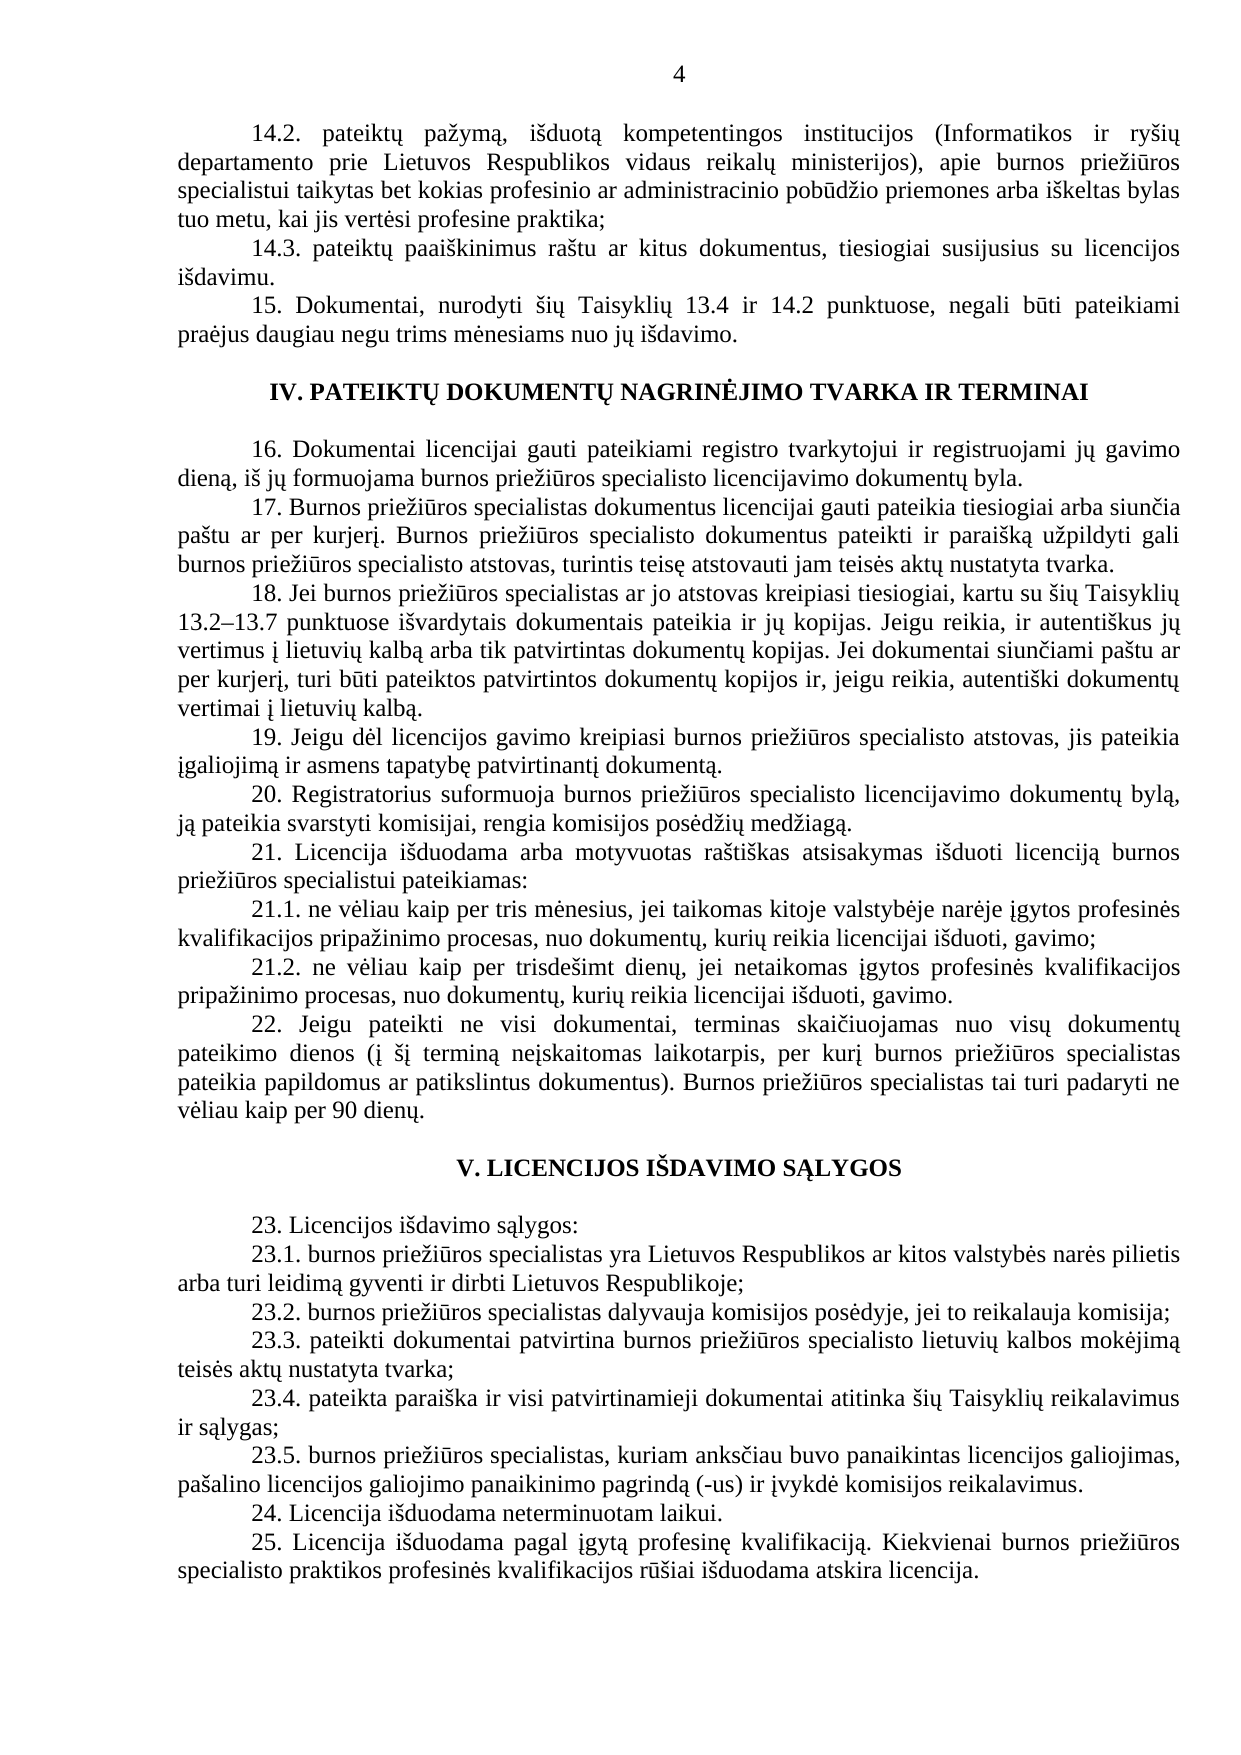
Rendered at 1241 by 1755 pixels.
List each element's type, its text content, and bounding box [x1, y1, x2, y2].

text 21.1. ne vėliau kaip per tris mėnesius, jei taikomas kitoje valstybėje narėje įgytos profesinės kvalifikacijos pripažinimo procesas, nuo dokumentų, kurių reikia licencijai išduoti, gavimo; [177, 894, 1181, 952]
text V. LICENCIJOS IŠDAVIMO SĄLYGOS [177, 1153, 1181, 1182]
text 23.5. burnos priežiūros specialistas, kuriam anksčiau buvo panaikintas licencijos galiojimas, pašalino licencijos galiojimo panaikinimo pagrindą (-us) ir įvykdė komisijos reikalavimus. [177, 1441, 1181, 1498]
text 21.2. ne vėliau kaip per trisdešimt dienų, jei netaikomas įgytos profesinės kvalifikacijos pripažinimo procesas, nuo dokumentų, kurių reikia licencijai išduoti, gavimo. [177, 952, 1181, 1009]
text 16. Dokumentai licencijai gauti pateikiami registro tvarkytojui ir registruojami jų gavimo dieną, iš jų formuojama burnos priežiūros specialisto licencijavimo dokumentų byla. [177, 434, 1181, 492]
text 18. Jei burnos priežiūros specialistas ar jo atstovas kreipiasi tiesiogiai, kartu su šių Taisyklių 13.2–13.7 punktuose išvardytais dokumentais pateikia ir jų kopijas. Jeigu reikia, ir autentiškus jų vertimus į lietuvių kalbą arba tik patvirtintas dokumentų kopijas. Jei dokumentai siunčiami paštu ar per kurjerį, turi būti pateiktos patvirtintos dokumentų kopijos ir, jeigu reikia, autentiški dokumentų vertimai į lietuvių kalbą. [177, 578, 1181, 722]
text 23.2. burnos priežiūros specialistas dalyvauja komisijos posėdyje, jei to reikalauja komisija; [177, 1297, 1181, 1326]
text 14.3. pateiktų paaiškinimus raštu ar kitus dokumentus, tiesiogiai susijusius su licencijos išdavimu. [177, 233, 1181, 291]
text 20. Registratorius suformuoja burnos priežiūros specialisto licencijavimo dokumentų bylą, ją pateikia svarstyti komisijai, rengia komisijos posėdžių medžiagą. [177, 779, 1181, 837]
text 24. Licencija išduodama neterminuotam laikui. [177, 1498, 1181, 1527]
text 23. Licencijos išdavimo sąlygos: [177, 1211, 1181, 1239]
text IV. PATEIKTŲ DOKUMENTŲ NAGRINĖJIMO TVARKA IR TERMINAI [177, 377, 1181, 406]
text 23.4. pateikta paraiška ir visi patvirtinamieji dokumentai atitinka šių Taisyklių reikalavimus ir sąlygas; [177, 1383, 1181, 1441]
text 23.3. pateikti dokumentai patvirtina burnos priežiūros specialisto lietuvių kalbos mokėjimą teisės aktų nustatyta tvarka; [177, 1326, 1181, 1383]
text 21. Licencija išduodama arba motyvuotas raštiškas atsisakymas išduoti licenciją burnos priežiūros specialistui pateikiamas: [177, 837, 1181, 894]
text 17. Burnos priežiūros specialistas dokumentus licencijai gauti pateikia tiesiogiai arba siunčia paštu ar per kurjerį. Burnos priežiūros specialisto dokumentus pateikti ir paraišką užpildyti gali burnos priežiūros specialisto atstovas, turintis teisę atstovauti jam teisės aktų nustatyta tvarka. [177, 492, 1181, 578]
text 15. Dokumentai, nurodyti šių Taisyklių 13.4 ir 14.2 punktuose, negali būti pateikiami praėjus daugiau negu trims mėnesiams nuo jų išdavimo. [177, 291, 1181, 348]
text 25. Licencija išduodama pagal įgytą profesinę kvalifikaciją. Kiekvienai burnos priežiūros specialisto praktikos profesinės kvalifikacijos rūšiai išduodama atskira licencija. [177, 1527, 1181, 1584]
text 19. Jeigu dėl licencijos gavimo kreipiasi burnos priežiūros specialisto atstovas, jis pateikia įgaliojimą ir asmens tapatybę patvirtinantį dokumentą. [177, 722, 1181, 779]
text 14.2. pateiktų pažymą, išduotą kompetentingos institucijos (Informatikos ir ryšių departamento prie Lietuvos Respublikos vidaus reikalų ministerijos), apie burnos priežiūros specialistui taikytas bet kokias profesinio ar administracinio pobūdžio priemones arba iškeltas bylas tuo metu, kai jis vertėsi profesine praktika; [177, 118, 1181, 233]
text 23.1. burnos priežiūros specialistas yra Lietuvos Respublikos ar kitos valstybės narės pilietis arba turi leidimą gyventi ir dirbti Lietuvos Respublikoje; [177, 1239, 1181, 1297]
text 22. Jeigu pateikti ne visi dokumentai, terminas skaičiuojamas nuo visų dokumentų pateikimo dienos (į šį terminą neįskaitomas laikotarpis, per kurį burnos priežiūros specialistas pateikia papildomus ar patikslintus dokumentus). Burnos priežiūros specialistas tai turi padaryti ne vėliau kaip per 90 dienų. [177, 1009, 1181, 1124]
